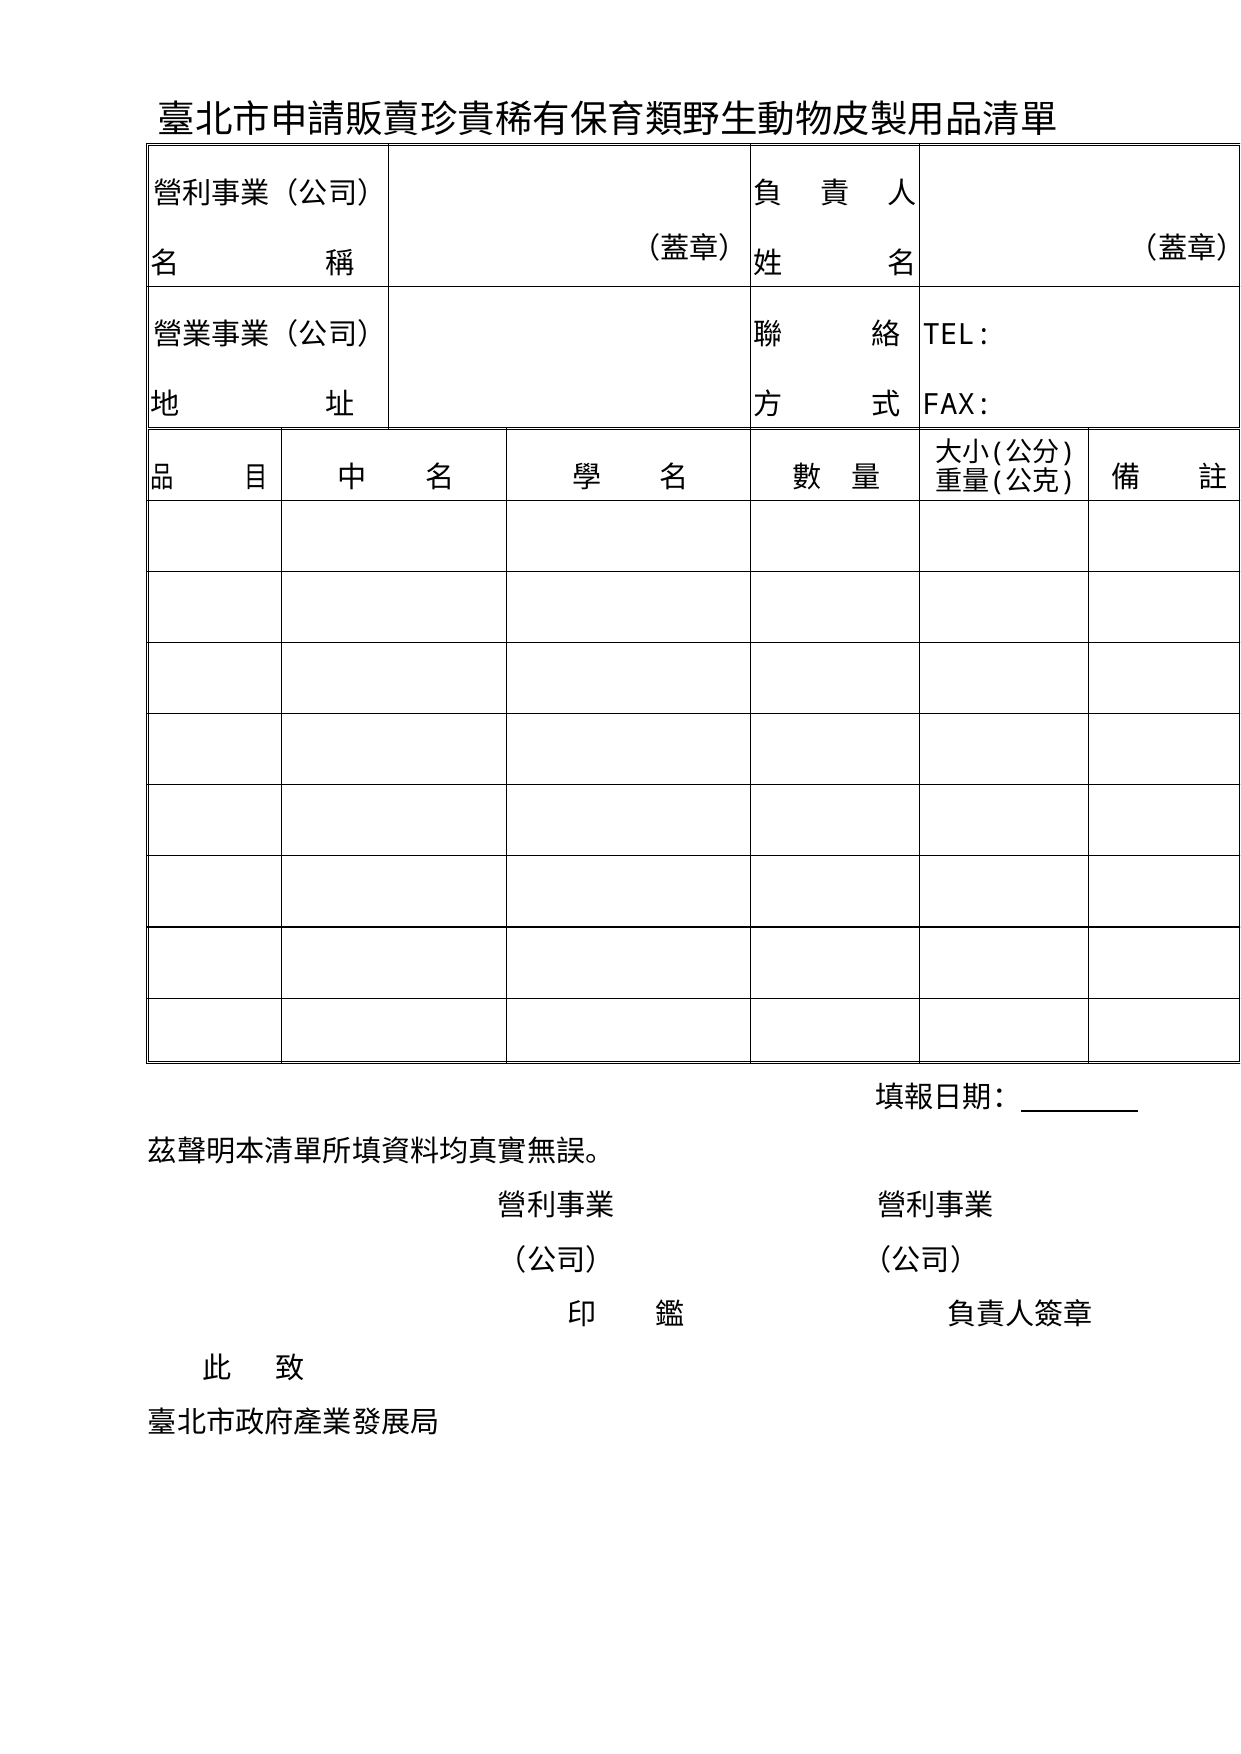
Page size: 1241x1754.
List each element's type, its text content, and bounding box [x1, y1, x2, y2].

table_cell [920, 714, 1088, 784]
table_cell [1089, 928, 1239, 997]
table_cell [149, 501, 281, 571]
table_cell [920, 501, 1088, 571]
table_header （蓋章） [920, 146, 1239, 286]
table_cell [149, 643, 281, 713]
table_cell [920, 785, 1088, 855]
text （公司） （公司） [148, 1227, 1104, 1281]
table_cell 數量 [751, 430, 919, 500]
table_header （蓋章） [389, 146, 750, 286]
table_cell [751, 785, 919, 855]
table_cell [149, 856, 281, 926]
table_cell 大小(公分) 重量(公克) [920, 430, 1088, 500]
table_cell 營業事業（公司） 地 址 [149, 287, 388, 427]
table_cell 聯絡 方式 [751, 287, 919, 427]
text 臺北市政府產業發展局 [148, 1389, 1132, 1443]
text 營利事業 營利事業 [148, 1172, 1104, 1227]
table_cell [507, 643, 750, 713]
text 此 致 [148, 1335, 1132, 1389]
table_cell [282, 999, 506, 1061]
table_cell [751, 928, 919, 997]
table_cell 備 註 [1089, 430, 1239, 500]
table_cell [751, 999, 919, 1061]
table_cell [751, 572, 919, 642]
text 填報日期： [148, 1064, 1150, 1118]
table_cell [920, 999, 1088, 1061]
table_cell [507, 572, 750, 642]
table_cell [507, 999, 750, 1061]
table_cell [282, 572, 506, 642]
table_header 負責人 姓名 [751, 146, 919, 286]
table_cell [149, 785, 281, 855]
table_cell [751, 856, 919, 926]
table_cell [282, 928, 506, 997]
table_cell [507, 501, 750, 571]
table_cell [1089, 785, 1239, 855]
table_cell [1089, 999, 1239, 1061]
table_cell [1089, 501, 1239, 571]
table_cell [920, 928, 1088, 997]
table_cell [507, 928, 750, 997]
text 茲聲明本清單所填資料均真實無誤。 [148, 1118, 1132, 1172]
table_cell [920, 572, 1088, 642]
table_cell 學名 [507, 430, 750, 500]
table_header 營利事業（公司） 名 稱 [149, 146, 388, 286]
table_cell [507, 785, 750, 855]
table_cell [1089, 572, 1239, 642]
table_cell [282, 501, 506, 571]
table_cell 品 目 [149, 430, 281, 500]
table_cell [1089, 714, 1239, 784]
table_cell [1089, 856, 1239, 926]
table_cell [282, 785, 506, 855]
table_cell [507, 714, 750, 784]
table_cell [920, 643, 1088, 713]
table_cell [1089, 643, 1239, 713]
table_cell [751, 643, 919, 713]
table_cell [751, 714, 919, 784]
table_cell [149, 572, 281, 642]
table_cell [389, 287, 750, 427]
text 印 鑑 負責人簽章 [148, 1281, 1104, 1335]
table_cell [149, 714, 281, 784]
table_cell [751, 501, 919, 571]
table_cell [282, 643, 506, 713]
table_cell [282, 714, 506, 784]
table_cell [149, 928, 281, 997]
table_cell TEL: FAX: [920, 287, 1239, 427]
text 臺北市申請販賣珍貴稀有保育類野生動物皮製用品清單 [110, 89, 1104, 143]
table_cell [149, 999, 281, 1061]
table_cell [282, 856, 506, 926]
table_cell [920, 856, 1088, 926]
table_cell [507, 856, 750, 926]
table_cell 中名 [282, 430, 506, 500]
